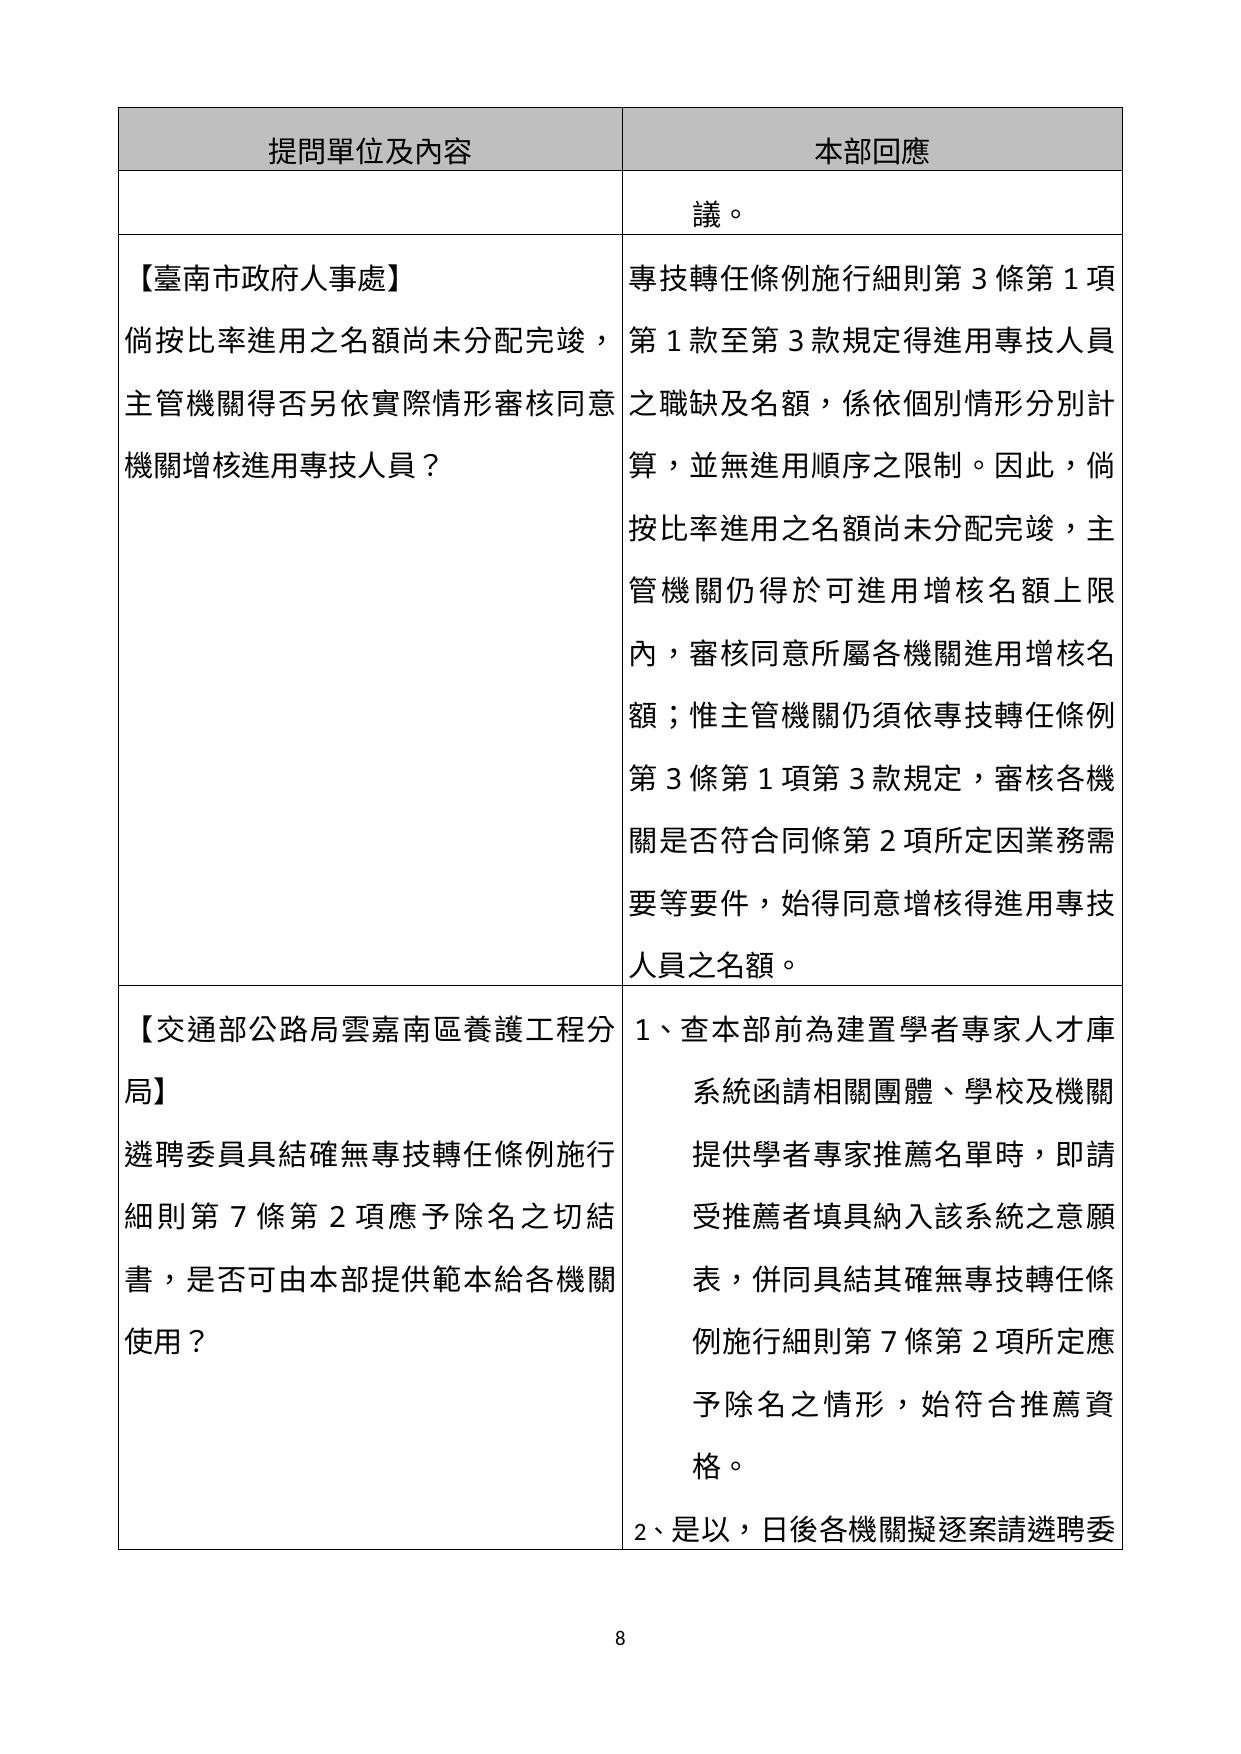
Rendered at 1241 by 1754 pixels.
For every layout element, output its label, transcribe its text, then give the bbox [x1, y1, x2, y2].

table_cell 依專技轉任條例施行細則第4條規定，主管機關應擬具分配清冊報請本部備查之用意，係為利本部辦理專技人員轉任公務人員之銓敘審定時有所依據，亦使主管機關便於控管專技人員進用之名額，爰仍宜逐一載明各機關分配之名額。 至主管機關於實務執行時，如遇有其他困難或建議，建請敘明具體案情來函洽詢，俾供本部研議。 [623, 171, 1122, 234]
table_cell 【臺南市政府人事處】 倘按比率進用之名額尚未分配完竣，主管機關得否另依實際情形審核同意機關增核進用專技人員？ [119, 235, 622, 985]
table_cell 專技轉任條例施行細則第3條第1項第1款至第3款規定得進用專技人員之職缺及名額，係依個別情形分別計算，並無進用順序之限制。因此，倘按比率進用之名額尚未分配完竣，主管機關仍得於可進用增核名額上限內，審核同意所屬各機關進用增核名額；惟主管機關仍須依專技轉任條例第3條第1項第3款規定，審核各機關是否符合同條第2項所定因業務需要等要件，始得同意增核得進用專技人員之名額。 [623, 235, 1122, 985]
table_cell 【交通部公路局雲嘉南區養護工程分局】 遴聘委員具結確無專技轉任條例施行細則第7條第2項應予除名之切結書，是否可由本部提供範本給各機關使用？ [119, 986, 622, 1548]
table_cell 查本部前為建置學者專家人才庫系統函請相關團體、學校及機關提供學者專家推薦名單時，即請受推薦者填具納入該系統之意願表，併同具結其確無專技轉任條例施行細則第7條第2項所定應予除名之情形，始符合推薦資格。 是以，日後各機關擬逐案請遴聘委 [623, 986, 1122, 1548]
table_header 提問單位及內容 [119, 108, 622, 170]
table_cell [119, 171, 622, 234]
table_header 本部回應 [623, 108, 1122, 170]
